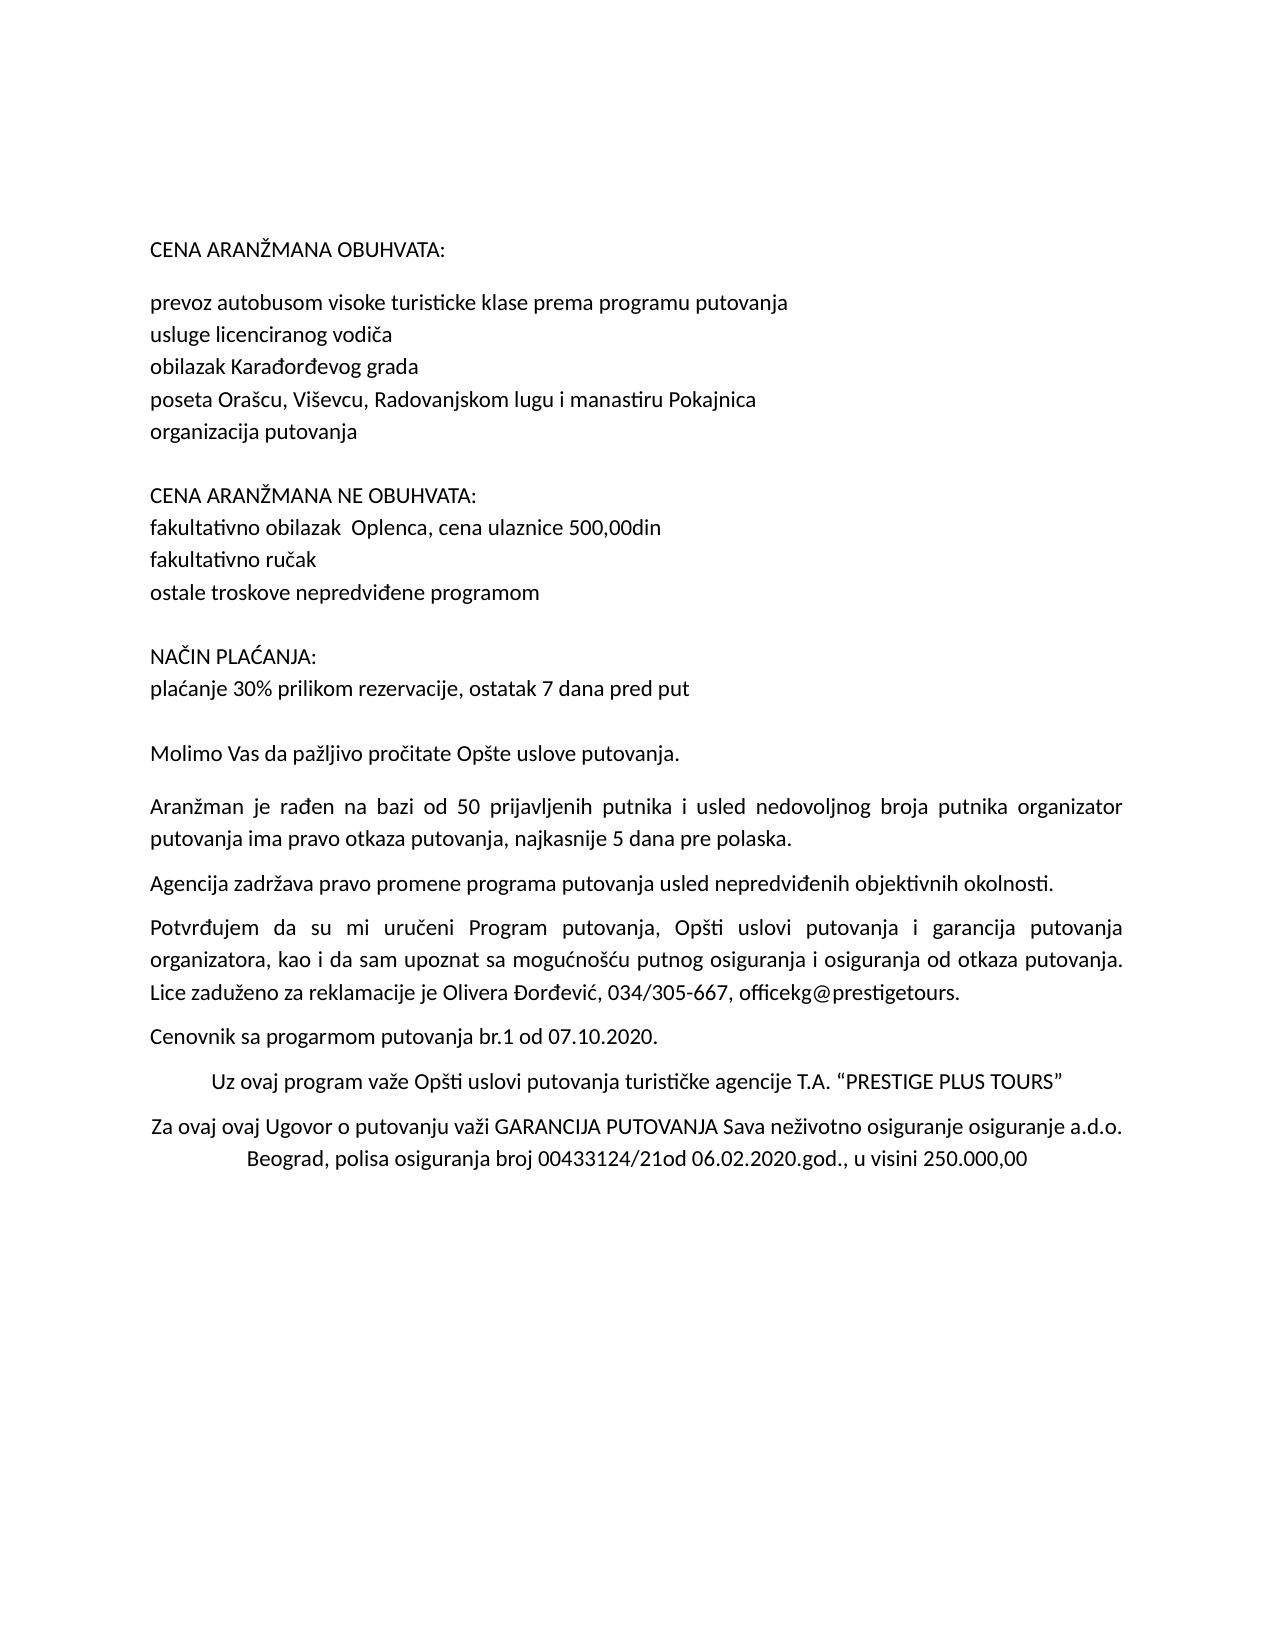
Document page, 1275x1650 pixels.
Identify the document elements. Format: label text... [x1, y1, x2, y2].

text NAČIN PLAĆANJA: [150, 642, 1125, 670]
text Za ovaj ovaj Ugovor o putovanju važi GARANCIJA PUTOVANJA Sava neživotno osiguranje osiguranje a.d.o. Beograd, polisa osiguranja broj 00433124/21od 06.02.2020.god., u visini 250.000,00 [150, 1112, 1125, 1172]
text CENA ARANŽMANA NE OBUHVATA: [150, 481, 1125, 509]
text usluge licenciranog vodiča [150, 320, 1125, 348]
text Molimo Vas da pažljivo pročitate Opšte uslove putovanja. [150, 739, 1125, 767]
text fakultativno obilazak Oplenca, cena ulaznice 500,00din [150, 513, 1125, 541]
text poseta Orašcu, Viševcu, Radovanjskom lugu i manastiru Pokajnica [150, 385, 1125, 413]
text Uz ovaj program važe Opšti uslovi putovanja turističke agencije T.A. “PRESTIGE PLUS TOURS” [150, 1067, 1125, 1095]
text obilazak Karađorđevog grada [150, 352, 1125, 381]
text Cenovnik sa progarmom putovanja br.1 od 07.10.2020. [150, 1022, 1125, 1050]
text CENA ARANŽMANA OBUHVATA: [150, 235, 1125, 263]
text prevoz autobusom visoke turisticke klase prema programu putovanja [150, 288, 1125, 316]
text ostale troskove nepredviđene programom [150, 578, 1125, 606]
text Agencija zadržava pravo promene programa putovanja usled nepredviđenih objektivnih okolnosti. [150, 869, 1125, 897]
text fakultativno ručak [150, 546, 1125, 574]
text plaćanje 30% prilikom rezervacije, ostatak 7 dana pred put [150, 674, 1125, 702]
text Potvrđujem da su mi uručeni Program putovanja, Opšti uslovi putovanja i garancija putovanja organizatora, kao i da sam upoznat sa mogućnošću putnog osiguranja i osiguranja od otkaza putovanja. Lice zaduženo za reklamacije je Olivera Đorđević, 034/305-667, officekg@prestigetours. [150, 913, 1125, 1006]
text organizacija putovanja [150, 417, 1125, 445]
text Aranžman je rađen na bazi od 50 prijavljenih putnika i usled nedovoljnog broja putnika organizator putovanja ima pravo otkaza putovanja, najkasnije 5 dana pre polaska. [150, 792, 1125, 852]
